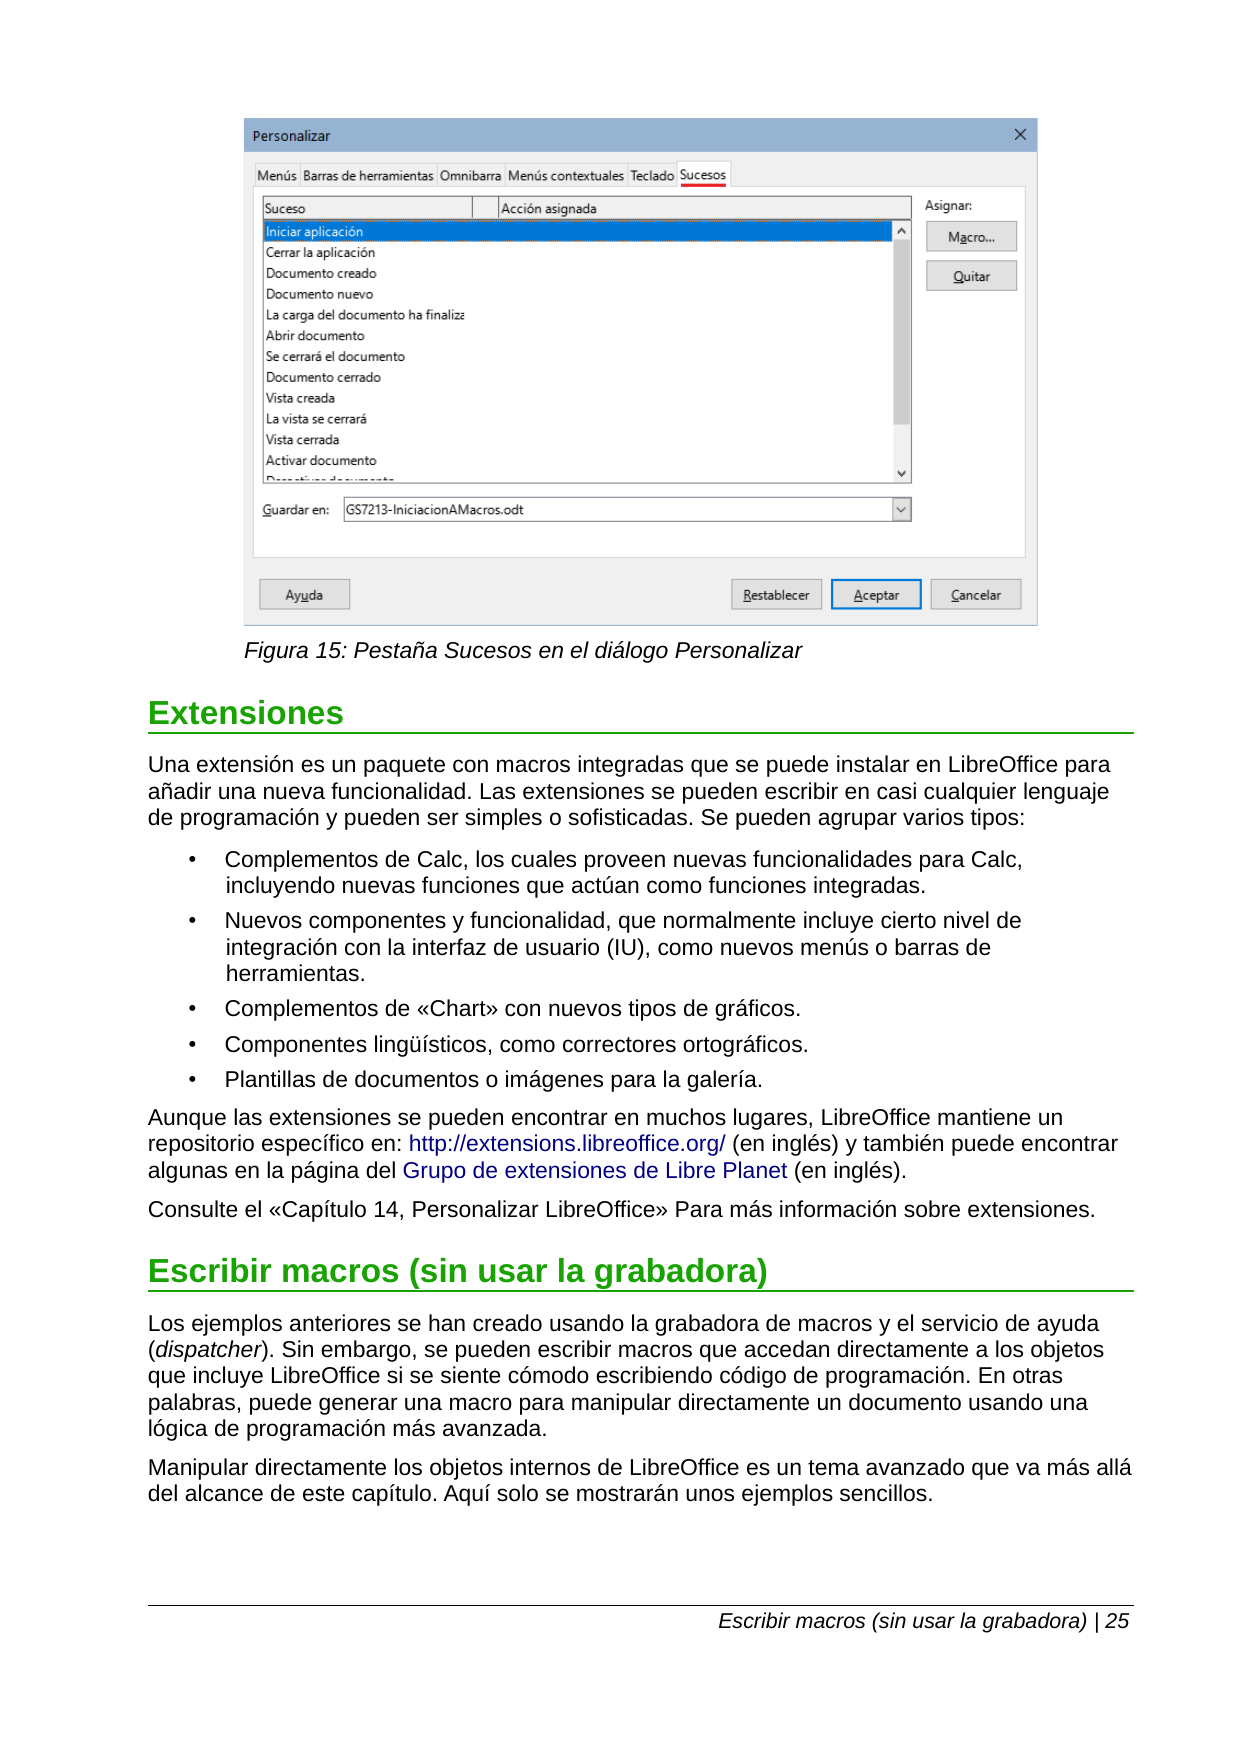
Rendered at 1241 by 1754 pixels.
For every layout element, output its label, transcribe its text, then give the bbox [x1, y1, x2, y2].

list Complementos de «Chart» con nuevos tipos de gráficos. [185, 992, 1134, 1022]
picture [243, 118, 1038, 626]
text Figura 15: Pestaña Sucesos en el diálogo Personalizar [244, 637, 1038, 664]
text Manipular directamente los objetos internos de LibreOffice es un tema avanzado que va más allá del alcance de este capítulo. Aquí solo se mostrarán unos ejemplos sencillos. [148, 1454, 1134, 1507]
list Nuevos componentes y funcionalidad, que normalmente incluye cierto nivel de integración con la interfaz de usuario (IU), como nuevos menús o barras de herramientas. [185, 904, 1134, 987]
list Complementos de Calc, los cuales proveen nuevas funcionalidades para Calc, incluyendo nuevas funciones que actúan como funciones integradas. [185, 843, 1134, 899]
subtitle Extensiones [148, 693, 1134, 732]
list Plantillas de documentos o imágenes para la galería. [185, 1063, 1134, 1095]
text Aunque las extensiones se pueden encontrar en muchos lugares, LibreOffice mantiene un repositorio específico en: http://extensions.libreoffice.org/ (en inglés) y también puede encontrar algunas en la página del Grupo de extensiones de Libre Planet (en inglés). [148, 1104, 1134, 1183]
list Componentes lingüísticos, como correctores ortográficos. [185, 1028, 1134, 1057]
subtitle Escribir macros (sin usar la grabadora) [148, 1251, 1134, 1290]
text Una extensión es un paquete con macros integradas que se puede instalar en LibreOffice para añadir una nueva funcionalidad. Las extensiones se pueden escribir en casi cualquier lenguaje de programación y pueden ser simples o sofisticadas. Se pueden agrupar varios tipos: [148, 751, 1134, 831]
text Consulte el «Capítulo 14, Personalizar LibreOffice» Para más información sobre extensiones. [148, 1196, 1134, 1222]
text Los ejemplos anteriores se han creado usando la grabadora de macros y el servicio de ayuda (dispatcher). Sin embargo, se pueden escribir macros que accedan directamente a los objetos que incluye LibreOffice si se siente cómodo escribiendo código de programación. En otras palabras, puede generar una macro para manipular directamente un documento usando una lógica de programación más avanzada. [148, 1309, 1134, 1441]
